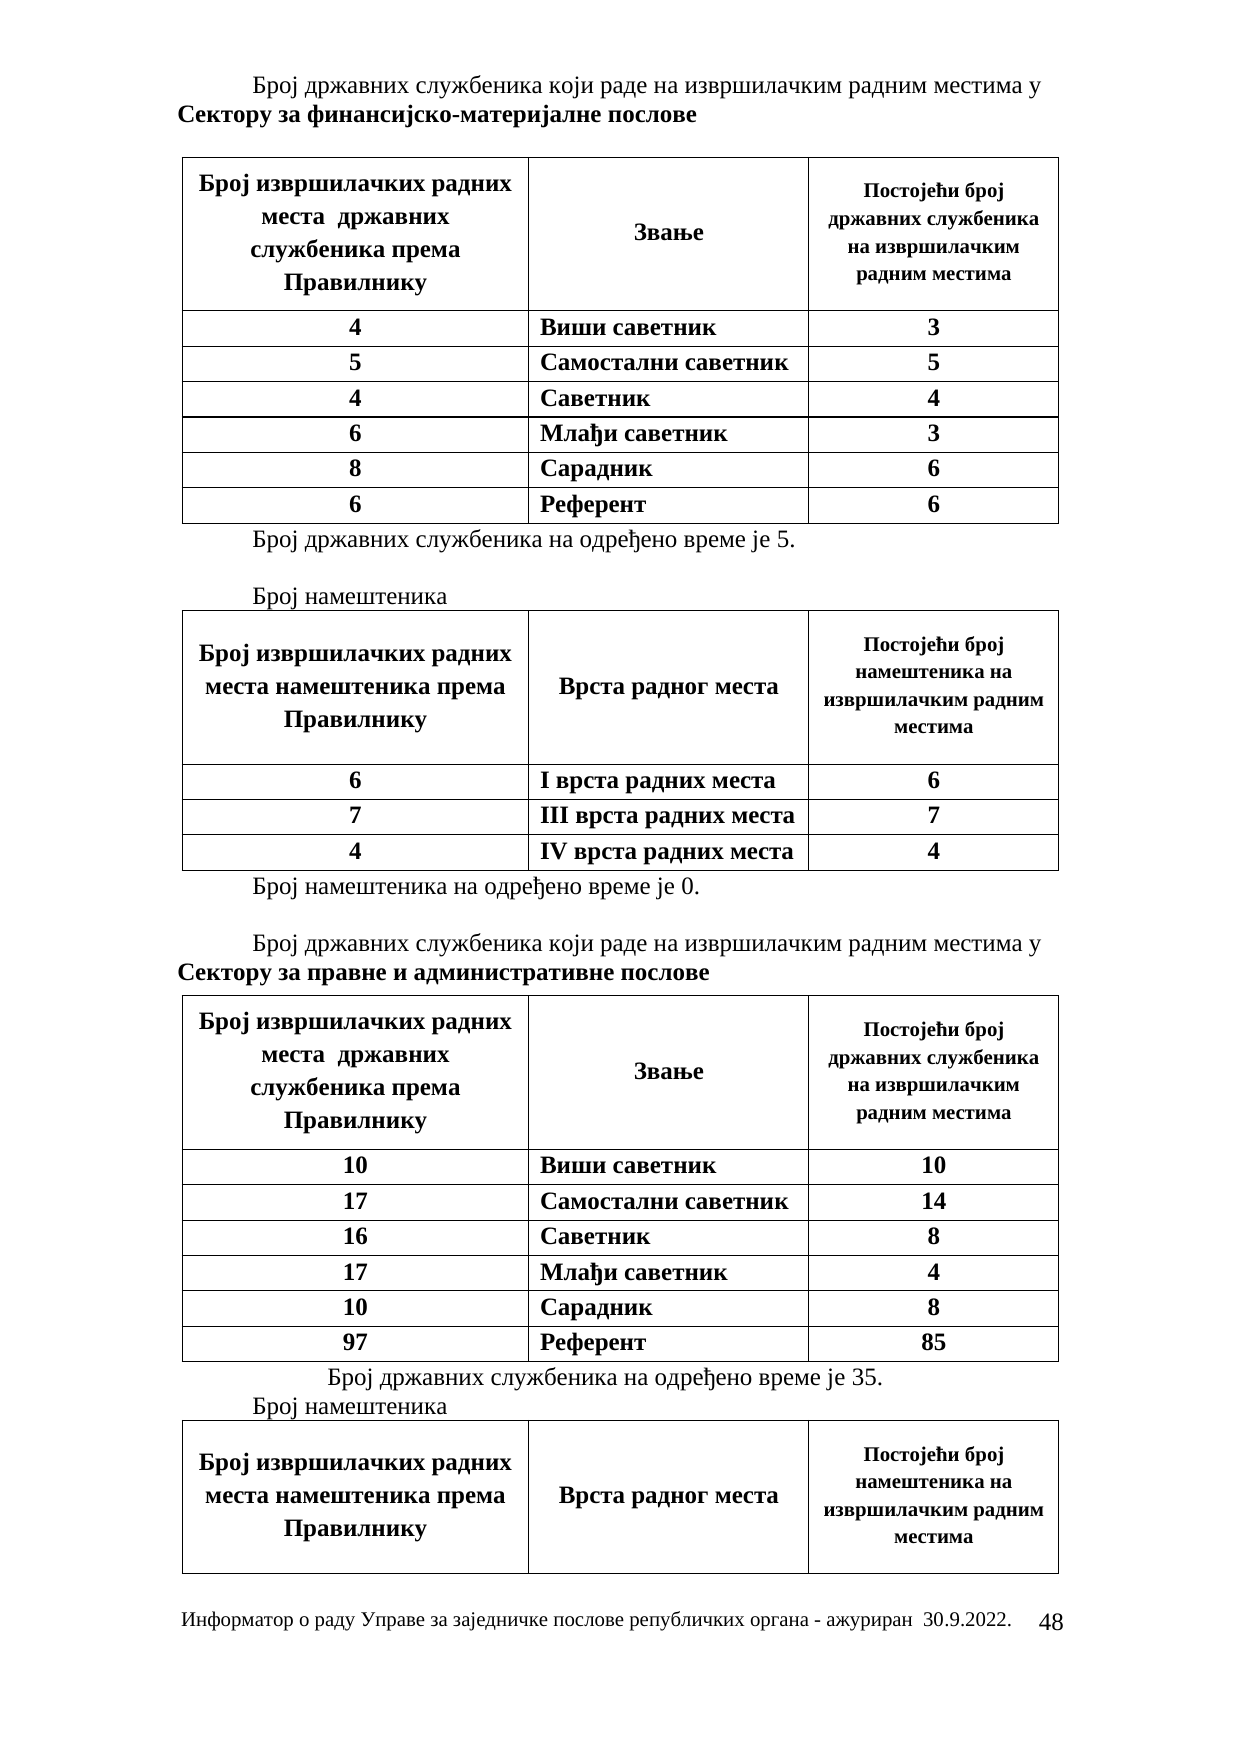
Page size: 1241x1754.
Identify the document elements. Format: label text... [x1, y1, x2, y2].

table_header Звање [529, 158, 808, 310]
table_cell 4 [809, 382, 1058, 416]
table_header Постојећи број намештеника на извршилачким радним местима [809, 1421, 1058, 1573]
table_cell 7 [183, 800, 528, 834]
table_cell 10 [809, 1150, 1058, 1184]
table_header Број извршилачких радних места државних службеника према Правилнику [183, 158, 528, 310]
text Број намештеника на одређено време је 0. [177, 871, 1063, 899]
table_cell Самостални саветник [529, 347, 808, 381]
table_cell IV врста радних места [529, 835, 808, 870]
table_cell III врста радних места [529, 800, 808, 834]
text Број државних службеника који раде на извршилачким радним местима у [177, 928, 1063, 957]
table_cell Млађи саветник [529, 418, 808, 452]
table_header Број извршилачких радних места намештеника према Правилнику [183, 611, 528, 763]
table_cell Саветник [529, 1221, 808, 1255]
table_cell 10 [183, 1291, 528, 1326]
table_cell I врста радних места [529, 765, 808, 799]
table_cell Самостални саветник [529, 1185, 808, 1219]
table_cell Референт [529, 488, 808, 523]
table_cell Референт [529, 1327, 808, 1361]
table_cell 4 [809, 1256, 1058, 1290]
table_cell 3 [809, 418, 1058, 452]
table_cell 6 [809, 765, 1058, 799]
text Број намештеника [177, 581, 1063, 610]
table_cell 3 [809, 311, 1058, 346]
table_cell 10 [183, 1150, 528, 1184]
table_cell 5 [809, 347, 1058, 381]
text Сектору за финансијско-материјалне послове [177, 99, 1063, 128]
table_cell 6 [183, 765, 528, 799]
table_header Број извршилачких радних места намештеника према Правилнику [183, 1421, 528, 1573]
table_cell Саветник [529, 382, 808, 416]
table_header Постојећи број намештеника на извршилачким радним местима [809, 611, 1058, 763]
table_cell 6 [183, 488, 528, 523]
table_cell Сарадник [529, 1291, 808, 1326]
table_cell 8 [809, 1221, 1058, 1255]
table_cell 6 [809, 453, 1058, 487]
table_header Постојећи број државних службеника на извршилачким радним местима [809, 996, 1058, 1149]
table_cell 14 [809, 1185, 1058, 1219]
table_header Врста радног места [529, 1421, 808, 1573]
table_cell Сарадник [529, 453, 808, 487]
table_header Врста радног места [529, 611, 808, 763]
table_cell 8 [183, 453, 528, 487]
table_cell 97 [183, 1327, 528, 1361]
table_header Број извршилачких радних места државних службеника према Правилнику [183, 996, 528, 1149]
table_cell 85 [809, 1327, 1058, 1361]
text Број државних службеника на одређено време је 35. [177, 1362, 1063, 1391]
table_cell 8 [809, 1291, 1058, 1326]
table_cell Виши саветник [529, 311, 808, 346]
table_cell 5 [183, 347, 528, 381]
table_cell 4 [183, 311, 528, 346]
table_cell 4 [809, 835, 1058, 870]
table_cell 7 [809, 800, 1058, 834]
text Број државних службеника који раде на извршилачким радним местима у [177, 71, 1063, 99]
table_cell Млађи саветник [529, 1256, 808, 1290]
table_cell 17 [183, 1256, 528, 1290]
table_cell Виши саветник [529, 1150, 808, 1184]
table_header Звање [529, 996, 808, 1149]
table_cell 6 [183, 418, 528, 452]
table_cell 16 [183, 1221, 528, 1255]
text Број намештеника [177, 1391, 1063, 1420]
text Број државних службеника на одређено време је 5. [177, 524, 1063, 552]
table_cell 6 [809, 488, 1058, 523]
table_cell 17 [183, 1185, 528, 1219]
text Сектору за правне и административне послове [177, 957, 1063, 986]
table_header Постојећи број државних службеника на извршилачким радним местима [809, 158, 1058, 310]
table_cell 4 [183, 835, 528, 870]
table_cell 4 [183, 382, 528, 416]
